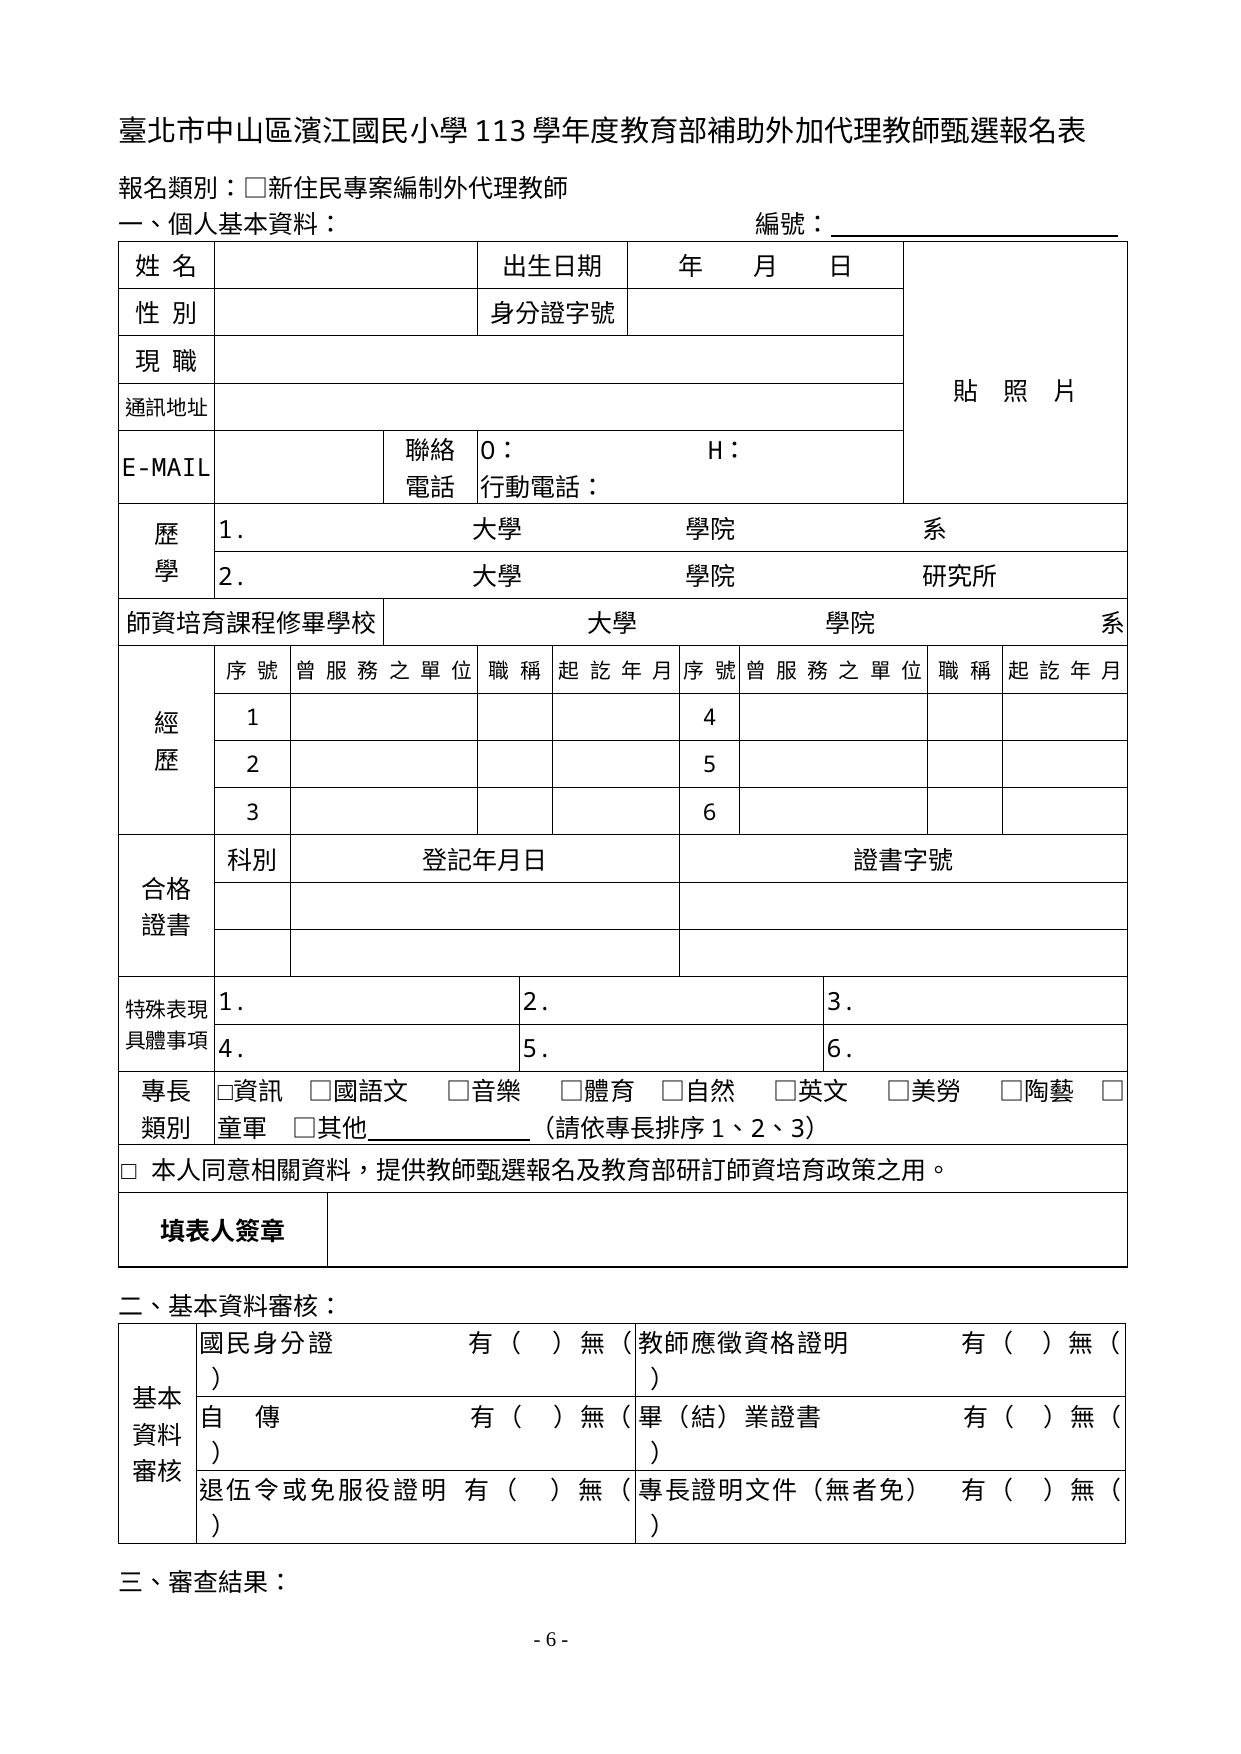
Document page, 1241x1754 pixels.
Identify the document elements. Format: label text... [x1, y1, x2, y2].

table_cell 起 訖 年 月 [1003, 646, 1127, 692]
table_cell [215, 930, 290, 976]
table_cell 職 稱 [928, 646, 1002, 692]
table_header 教師應徵資格證明 有（ ）無（ ） [636, 1324, 1125, 1396]
table_cell [291, 788, 477, 834]
table_cell [478, 741, 552, 787]
table_cell [1003, 741, 1127, 787]
table_cell 2. 大學 學院 研究所 [215, 552, 1127, 598]
table_cell 1. 大學 學院 系 [215, 504, 1127, 551]
table_cell 4. [215, 1025, 519, 1071]
table_cell 性 別 [119, 289, 214, 335]
table_cell [215, 289, 477, 335]
table_cell 師資培育課程修畢學校 [119, 599, 383, 645]
table_cell [291, 741, 477, 787]
table_cell 專長 類別 [119, 1072, 214, 1144]
text 二、基本資料審核： [118, 1286, 1122, 1322]
table_cell 曾 服 務 之 單 位 [740, 646, 927, 692]
table_cell [1003, 788, 1127, 834]
table_cell [928, 694, 1002, 740]
table_cell □ 本人同意相關資料，提供教師甄選報名及教育部研訂師資培育政策之用。 [119, 1145, 1127, 1192]
table_cell 1. [215, 977, 519, 1023]
table_cell [215, 336, 903, 382]
table_cell 5. [520, 1025, 823, 1071]
table_cell 填表人簽章 [119, 1193, 327, 1266]
table_cell 3 [215, 788, 290, 834]
table_cell 起 訖 年 月 [553, 646, 679, 692]
table_cell [628, 289, 903, 335]
table_cell 序 號 [680, 646, 739, 692]
table_cell 畢（結）業證書 有（ ）無（ ） [636, 1397, 1125, 1469]
table_cell O： H： 行動電話： [478, 431, 903, 503]
table_cell [740, 741, 927, 787]
table_header 出生日期 [478, 242, 627, 288]
table_cell 聯絡 電話 [384, 431, 477, 503]
table_cell [553, 694, 679, 740]
table_cell 2. [520, 977, 823, 1023]
table_header 國民身分證 有（ ）無（ ） [197, 1324, 635, 1396]
table_cell [928, 788, 1002, 834]
table_cell [215, 431, 383, 503]
table_cell 證書字號 [680, 835, 1127, 882]
table_cell [553, 741, 679, 787]
text 臺北市中山區濱江國民小學113學年度教育部補助外加代理教師甄選報名表 [118, 108, 1122, 149]
table_cell 經 歷 [119, 646, 214, 834]
table_cell 大學 學院 系 [384, 599, 1127, 645]
table_cell 特殊表現 具體事項 [119, 977, 214, 1071]
table_cell [215, 384, 903, 430]
table_cell [478, 694, 552, 740]
table_cell [740, 788, 927, 834]
table_cell 1 [215, 694, 290, 740]
table_cell [740, 694, 927, 740]
table_header 貼 照 片 [904, 242, 1127, 503]
text 一、個人基本資料： 編號： [118, 204, 1122, 241]
table_cell [928, 741, 1002, 787]
table_cell [1003, 694, 1127, 740]
table_cell 合格 證書 [119, 835, 214, 976]
text 三、審查結果： [118, 1563, 1122, 1599]
table_cell 曾 服 務 之 單 位 [291, 646, 477, 692]
table_cell 自 傳 有（ ）無（ ） [197, 1397, 635, 1469]
table_header 姓 名 [119, 242, 214, 288]
text 報名類別：□新住民專案編制外代理教師 [118, 168, 1122, 204]
table_cell 現 職 [119, 336, 214, 382]
table_header 基本資料審核 [119, 1324, 196, 1543]
table_cell 6. [824, 1025, 1127, 1071]
table_cell [291, 930, 679, 976]
table_cell 專長證明文件（無者免） 有（ ）無（ ） [636, 1471, 1125, 1543]
table_cell 退伍令或免服役證明 有（ ）無（ ） [197, 1471, 635, 1543]
table_cell 6 [680, 788, 739, 834]
table_cell 2 [215, 741, 290, 787]
table_cell 歷 學 [119, 504, 214, 598]
table_header 年 月 日 [628, 242, 903, 288]
table_cell 5 [680, 741, 739, 787]
table_header [215, 242, 477, 288]
table_cell [680, 930, 1127, 976]
table_cell [680, 883, 1127, 929]
table_cell 序 號 [215, 646, 290, 692]
table_cell 4 [680, 694, 739, 740]
table_cell [291, 694, 477, 740]
table_cell E-MAIL [119, 431, 214, 503]
table_cell [553, 788, 679, 834]
table_cell [478, 788, 552, 834]
table_cell 3. [824, 977, 1127, 1023]
table_cell [291, 883, 679, 929]
table_cell □資訊 □國語文 □音樂 □體育 □自然 □英文 □美勞 □陶藝 □童軍 □其他 （請依專長排序1、2、3） [215, 1072, 1127, 1144]
table_cell [215, 883, 290, 929]
table_cell 科別 [215, 835, 290, 882]
table_cell 職 稱 [478, 646, 552, 692]
table_cell 登記年月日 [291, 835, 679, 882]
table_cell [328, 1193, 1127, 1266]
table_cell 通訊地址 [119, 384, 214, 430]
table_cell 身分證字號 [478, 289, 627, 335]
